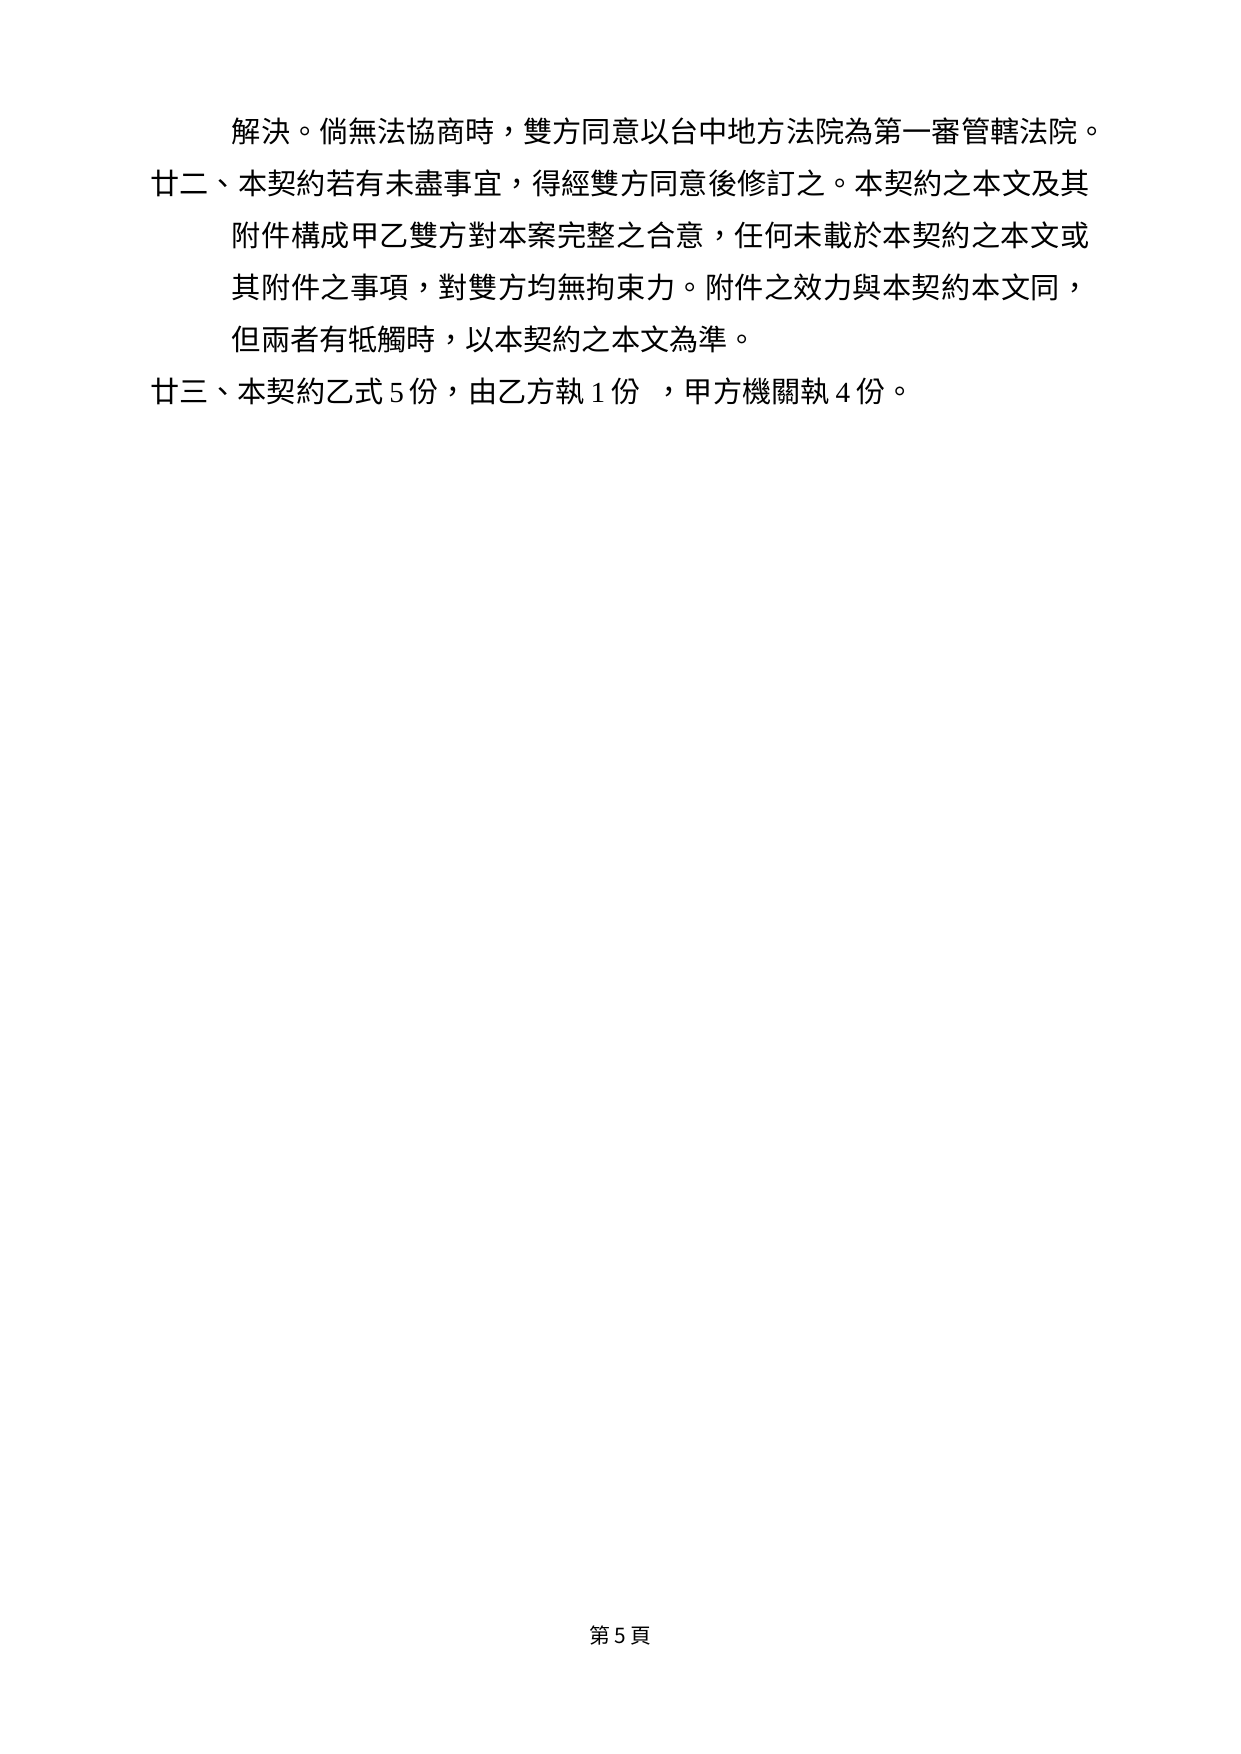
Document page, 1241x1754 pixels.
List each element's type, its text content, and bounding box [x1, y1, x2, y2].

text 廿一、甲乙任何一方若有違約情事或雙方發生爭議，應先以協商方式尋求解決。倘無法協商時，雙方同意以台中地方法院為第一審管轄法院。 [150, 100, 1090, 152]
text 廿二、本契約若有未盡事宜，得經雙方同意後修訂之。本契約之本文及其附件構成甲乙雙方對本案完整之合意，任何未載於本契約之本文或其附件之事項，對雙方均無拘束力。附件之效力與本契約本文同，但兩者有牴觸時，以本契約之本文為準。 [150, 152, 1090, 361]
text 廿三、本契約乙式5份，由乙方執1份 ，甲方機關執4份。 [150, 361, 1090, 413]
